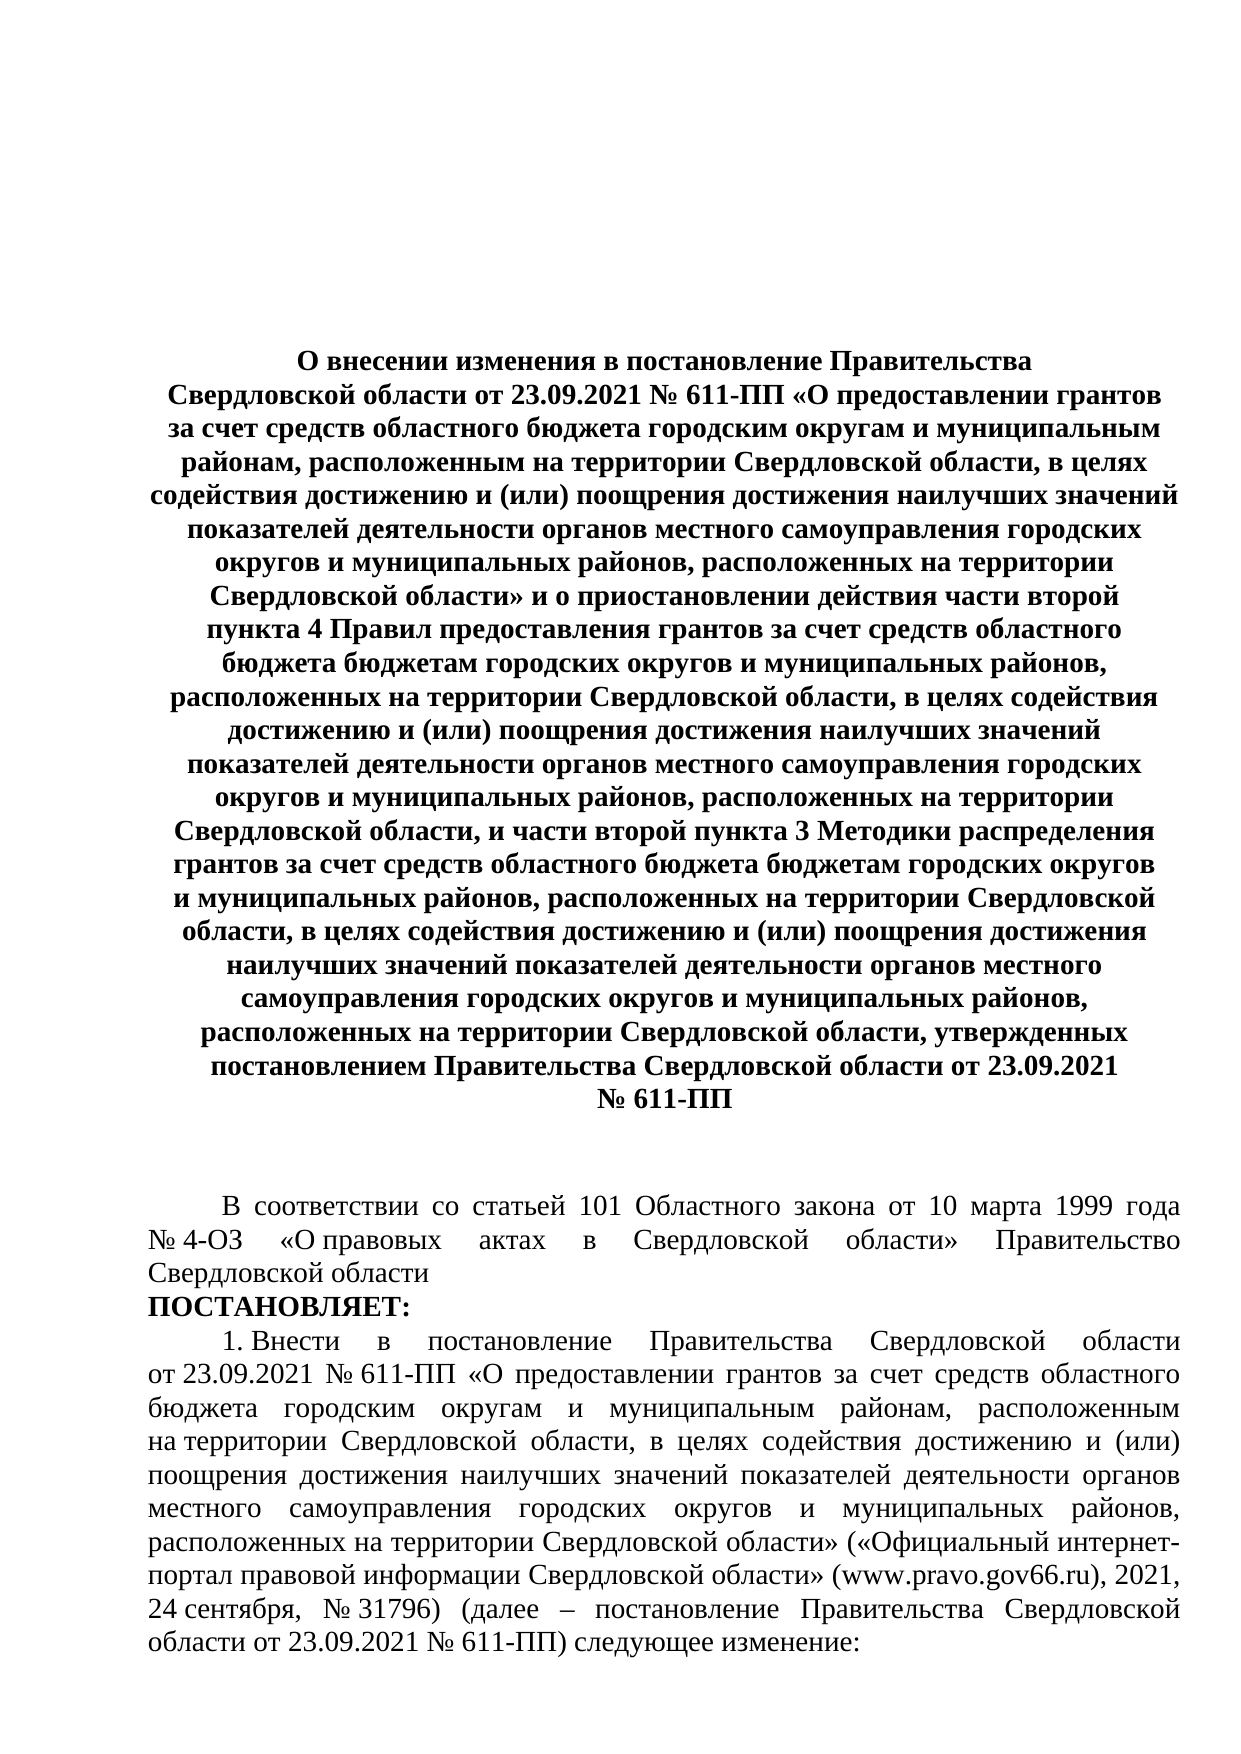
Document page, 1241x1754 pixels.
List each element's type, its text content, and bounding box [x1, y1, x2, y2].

text В соответствии со статьей 101 Областного закона от 10 марта 1999 года № 4‑ОЗ «О правовых актах в Свердловской области» Правительство Свердловской области [148, 1188, 1181, 1289]
title О внесении изменения в постановление Правительства Свердловской области от 23.09.2021 № 611-ПП «О предоставлении грантов за счет средств областного бюджета городским округам и муниципальным районам, расположенным на территории Свердловской области, в целях содействия достижению и (или) поощрения достижения наилучших значений показателей деятельности органов местного самоуправления городских округов и муниципальных районов, расположенных на территории Свердловской области» и о приостановлении действия части второй пункта 4 Правил предоставления грантов за счет средств областного бюджета бюджетам городских округов и муниципальных районов, расположенных на территории Свердловской области, в целях содействия достижению и (или) поощрения достижения наилучших значений показателей деятельности органов местного самоуправления городских округов и муниципальных районов, расположенных на территории Свердловской области, и части второй пункта 3 Методики распределения грантов за счет средств областного бюджета бюджетам городских округов и муниципальных районов, расположенных на территории Свердловской области, в целях содействия достижению и (или) поощрения достижения наилучших значений показателей деятельности органов местного самоуправления городских округов и муниципальных районов, расположенных на территории Свердловской области, утвержденных постановлением Правительства Свердловской области от 23.09.2021 № 611‑ПП [148, 343, 1181, 1115]
text 1. Внести в постановление Правительства Свердловской области от 23.09.2021 № 611-ПП «О предоставлении грантов за счет средств областного бюджета городским округам и муниципальным районам, расположенным на территории Свердловской области, в целях содействия достижению и (или) поощрения достижения наилучших значений показателей деятельности органов местного самоуправления городских округов и муниципальных районов, расположенных на территории Свердловской области» («Официальный интернет-портал правовой информации Свердловской области» (www.pravo.gov66.ru), 2021, 24 сентября, № 31796) (далее – постановление Правительства Свердловской области от 23.09.2021 № 611-ПП) следующее изменение: [148, 1323, 1181, 1658]
text ПОСТАНОВЛЯЕТ: [148, 1289, 1181, 1323]
